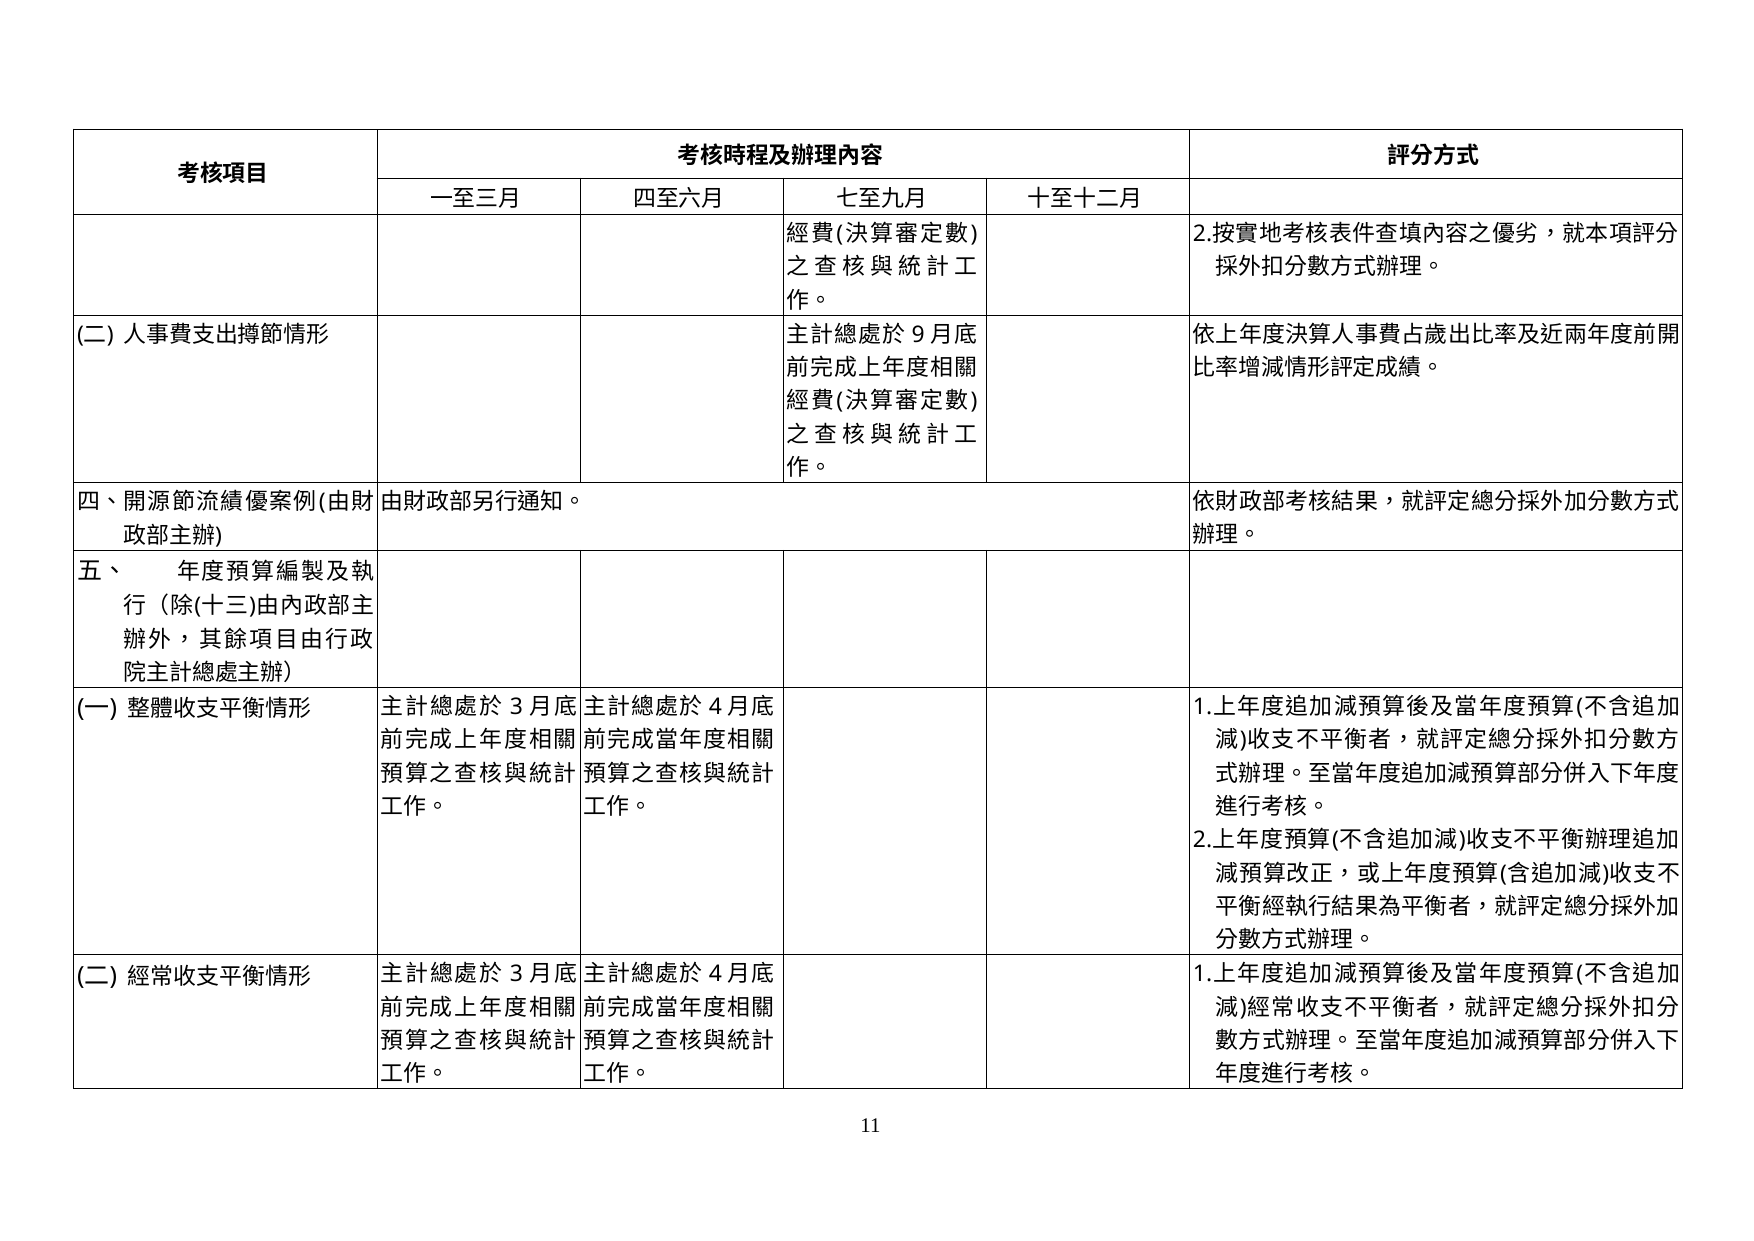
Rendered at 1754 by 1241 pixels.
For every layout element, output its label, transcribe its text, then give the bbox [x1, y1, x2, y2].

table_cell 十至十二月 [987, 179, 1189, 214]
table_cell 整體收支平衡情形 [74, 688, 377, 954]
table_cell 開源節流績優案例(由財政部主辦) [74, 483, 377, 550]
table_cell [581, 316, 783, 482]
table_cell 主計總處於4月底前完成當年度相關預算之查核與統計工作。 [581, 688, 783, 954]
table_cell [378, 215, 580, 315]
table_cell [987, 551, 1189, 687]
table_cell [1190, 551, 1682, 687]
table_cell 依財政部考核結果，就評定總分採外加分數方式辦理。 [1190, 483, 1682, 550]
table_cell 一至三月 [378, 179, 580, 214]
table_cell 主計總處於9月底前完成上年度相關經費(決算審定數)之查核與統計工作。 [784, 316, 986, 482]
table_cell [987, 688, 1189, 954]
table_cell [581, 551, 783, 687]
table_cell 人事費支出撙節情形 [74, 316, 377, 482]
table_cell [378, 551, 580, 687]
table_cell 1.上年度追加減預算後及當年度預算(不含追加減)收支不平衡者，就評定總分採外扣分數方式辦理。至當年度追加減預算部分併入下年度進行考核。 2.上年度預算(不含追加減)收支不平衡辦理追加減預算改正，或上年度預算(含追加減)收支不平衡經執行結果為平衡者，就評定總分採外加分數方式辦理。 [1190, 688, 1682, 954]
table_header 考核項目 [74, 130, 377, 214]
table_cell 依上年度決算人事費占歲出比率及近兩年度前開比率增減情形評定成績。 [1190, 316, 1682, 482]
table_cell [74, 215, 377, 315]
table_cell 四至六月 [581, 179, 783, 214]
table_cell [784, 688, 986, 954]
table_cell 年度預算編製及執行（除(十三)由內政部主辦外，其餘項目由行政院主計總處主辦） [74, 551, 377, 687]
table_cell [784, 551, 986, 687]
table_cell 經費(決算審定數)之查核與統計工作。 [784, 215, 986, 315]
table_cell 七至九月 [784, 179, 986, 214]
table_cell [581, 215, 783, 315]
table_cell 由財政部另行通知。 [378, 483, 1189, 550]
table_cell 1.上年度追加減預算後及當年度預算(不含追加減)經常收支不平衡者，就評定總分採外扣分數方式辦理。至當年度追加減預算部分併入下年度進行考核。 [1190, 955, 1682, 1088]
table_header 考核時程及辦理內容 [378, 130, 1189, 178]
table_cell [987, 955, 1189, 1088]
table_cell 2.按實地考核表件查填內容之優劣，就本項評分採外扣分數方式辦理。 [1190, 215, 1682, 315]
table_cell [987, 215, 1189, 315]
table_cell [1190, 179, 1682, 214]
table_cell [784, 955, 986, 1088]
table_cell [987, 316, 1189, 482]
table_cell [378, 316, 580, 482]
table_cell 主計總處於4月底前完成當年度相關預算之查核與統計工作。 [581, 955, 783, 1088]
table_cell 主計總處於3月底前完成上年度相關預算之查核與統計工作。 [378, 955, 580, 1088]
table_cell 主計總處於3月底前完成上年度相關預算之查核與統計工作。 [378, 688, 580, 954]
table_cell 經常收支平衡情形 [74, 955, 377, 1088]
table_header 評分方式 [1190, 130, 1682, 178]
